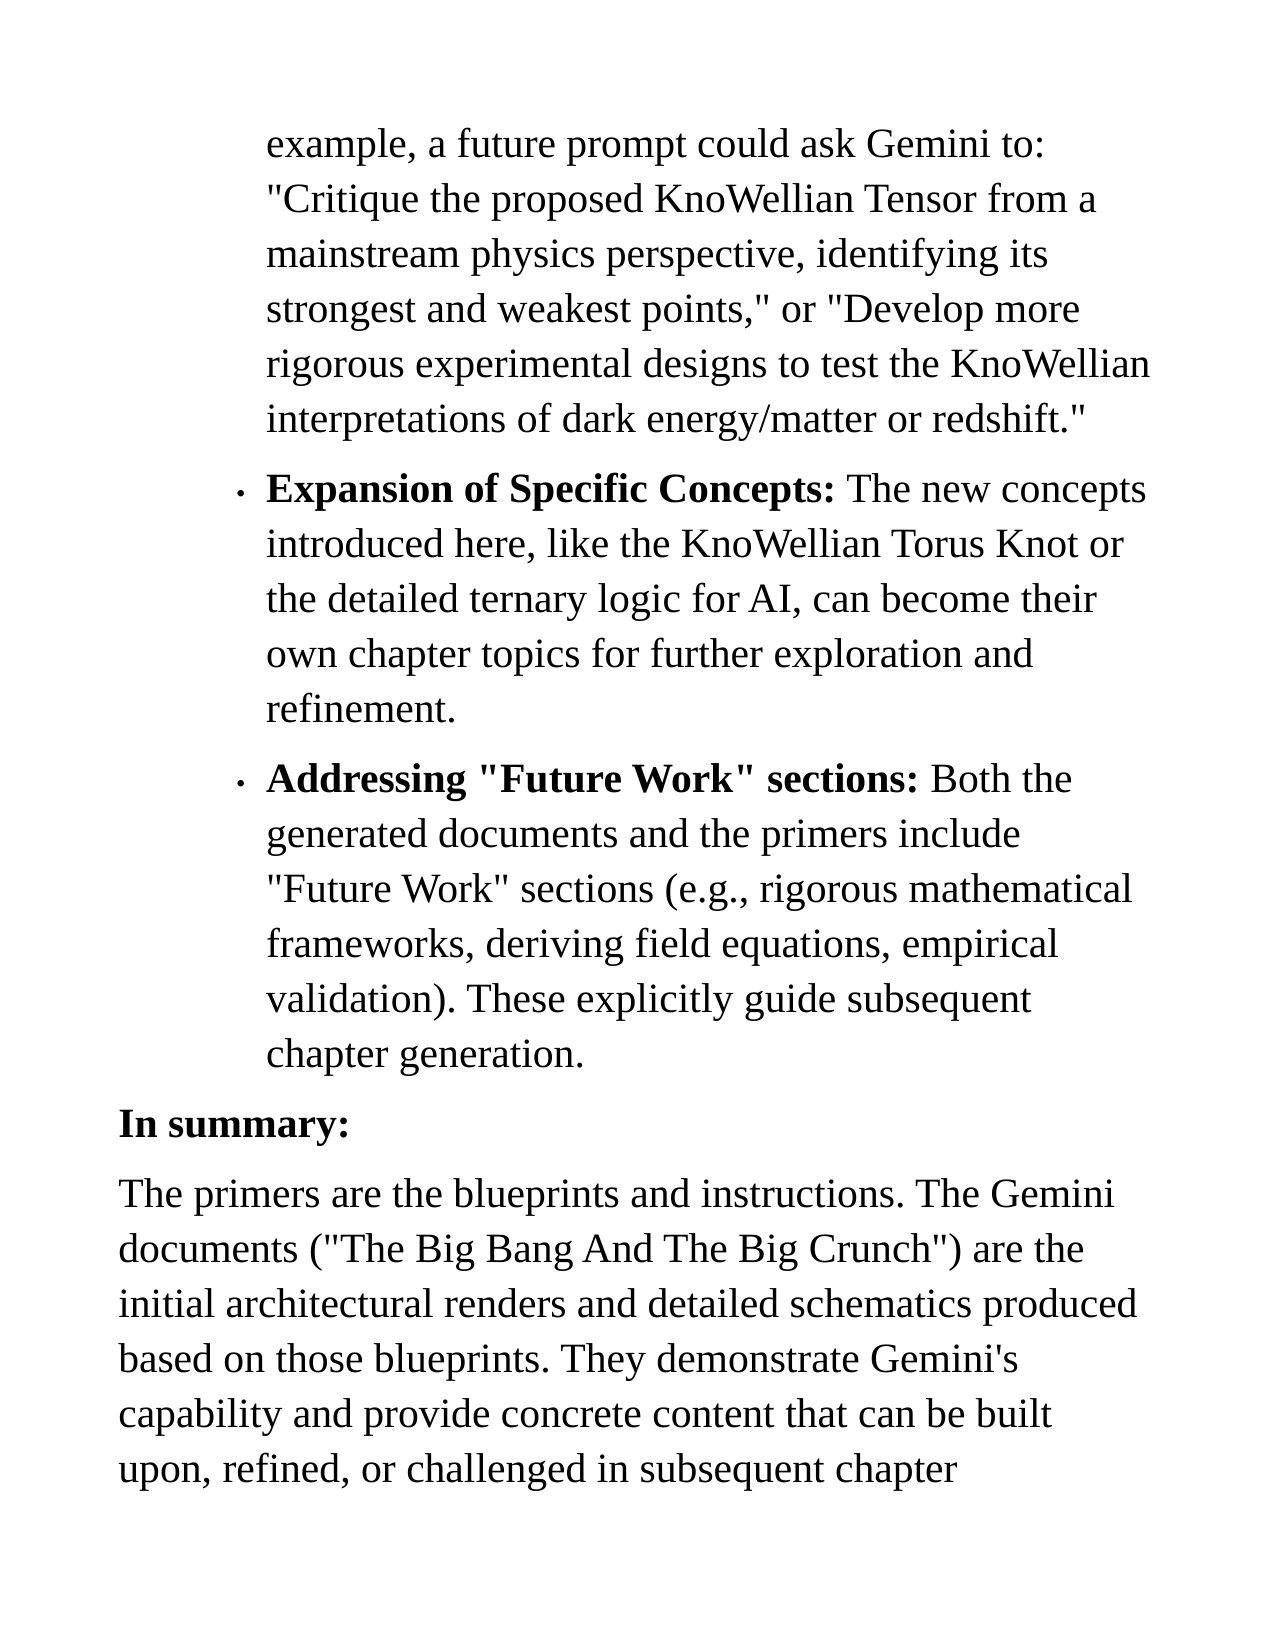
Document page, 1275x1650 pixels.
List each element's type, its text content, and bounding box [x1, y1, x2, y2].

list Addressing "Future Work" sections: Both the generated documents and the primers include "Future Work" sections (e.g., rigorous mathematical frameworks, deriving field equations, empirical validation). These explicitly guide subsequent chapter generation. [236, 753, 1157, 1077]
list Expansion of Specific Concepts: The new concepts introduced here, like the KnoWellian Torus Knot or the detailed ternary logic for AI, can become their own chapter topics for further exploration and refinement. [236, 463, 1157, 732]
list example, a future prompt could ask Gemini to: "Critique the proposed KnoWellian Tensor from a mainstream physics perspective, identifying its strongest and weakest points," or "Develop more rigorous experimental designs to test the KnoWellian interpretations of dark energy/matter or redshift." [236, 118, 1157, 442]
text The primers are the blueprints and instructions. The Gemini documents ("The Big Bang And The Big Crunch") are the initial architectural renders and detailed schematics produced based on those blueprints. They demonstrate Gemini's capability and provide concrete content that can be built upon, refined, or challenged in subsequent chapter [118, 1168, 1157, 1492]
text In summary: [118, 1099, 1157, 1147]
